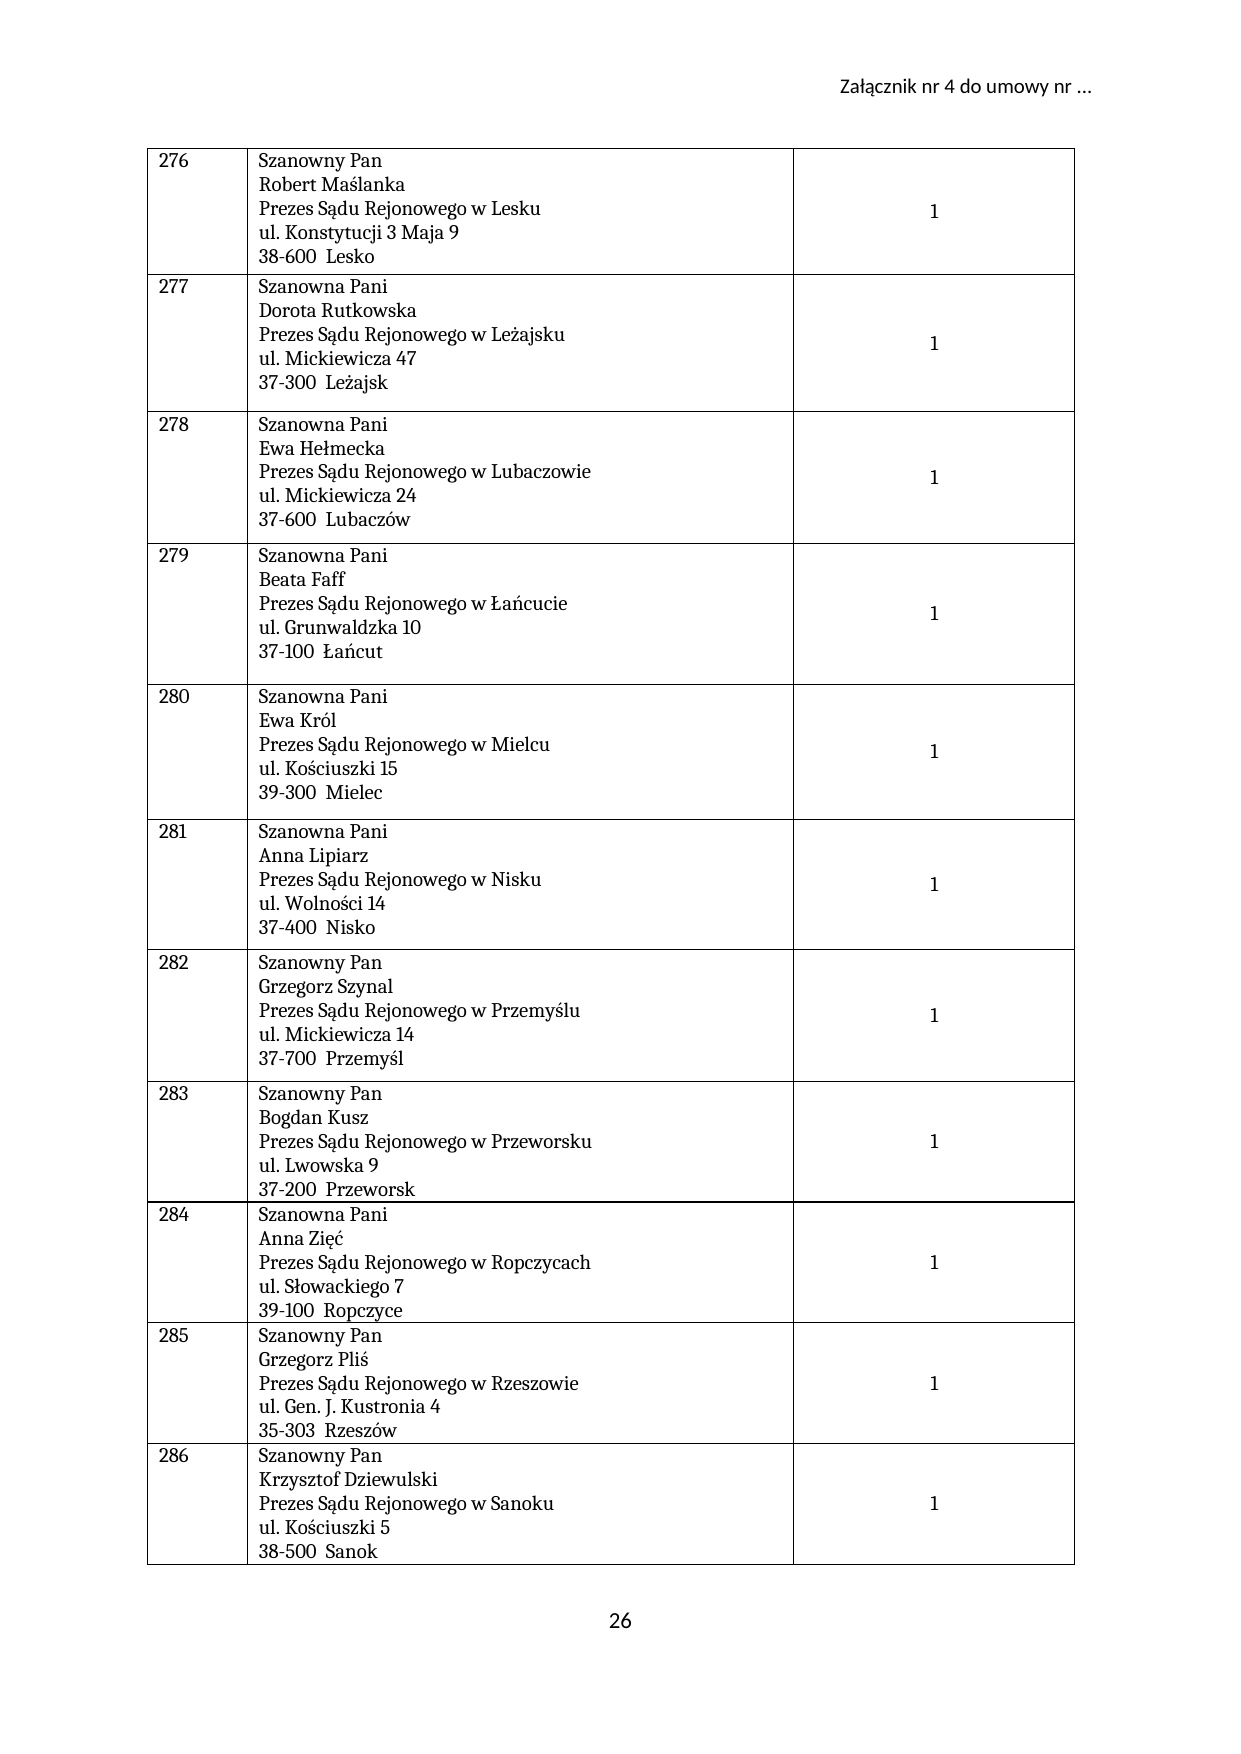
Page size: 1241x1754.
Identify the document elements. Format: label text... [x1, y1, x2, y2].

table_cell 1 [794, 1082, 1074, 1201]
table_cell Szanowna Pani Anna Zięć Prezes Sądu Rejonowego w Ropczycach ul. Słowackiego 7 39-100 Ropczyce [248, 1203, 793, 1322]
table_cell 1 [794, 1203, 1074, 1322]
table_cell 1 [794, 1323, 1074, 1443]
table_cell 1 [794, 685, 1074, 818]
table_cell 276 [148, 149, 247, 274]
table_cell 1 [794, 412, 1074, 543]
table_cell Szanowny Pan Bogdan Kusz Prezes Sądu Rejonowego w Przeworsku ul. Lwowska 9 37-200 Przeworsk [248, 1082, 793, 1201]
table_cell 1 [794, 950, 1074, 1081]
table_cell 1 [794, 544, 1074, 683]
table_cell Szanowna Pani Anna Lipiarz Prezes Sądu Rejonowego w Nisku ul. Wolności 14 37-400 Nisko [248, 820, 793, 949]
table_cell 280 [148, 685, 247, 818]
table_cell 279 [148, 544, 247, 683]
table_cell 277 [148, 275, 247, 411]
table_cell 282 [148, 950, 247, 1081]
table_cell Szanowny Pan Grzegorz Pliś Prezes Sądu Rejonowego w Rzeszowie ul. Gen. J. Kustronia 4 35-303 Rzeszów [248, 1323, 793, 1443]
table_cell 284 [148, 1203, 247, 1322]
table_cell 283 [148, 1082, 247, 1201]
table_cell 281 [148, 820, 247, 949]
table_cell 1 [794, 149, 1074, 274]
table_cell Szanowna Pani Beata Faff Prezes Sądu Rejonowego w Łańcucie ul. Grunwaldzka 10 37-100 Łańcut [248, 544, 793, 683]
table_cell Szanowna Pani Ewa Król Prezes Sądu Rejonowego w Mielcu ul. Kościuszki 15 39-300 Mielec [248, 685, 793, 818]
table_cell Szanowna Pani Dorota Rutkowska Prezes Sądu Rejonowego w Leżajsku ul. Mickiewicza 47 37-300 Leżajsk [248, 275, 793, 411]
table_cell 1 [794, 1444, 1074, 1564]
table_cell 1 [794, 820, 1074, 949]
table_cell 278 [148, 412, 247, 543]
table_cell Szanowny Pan Robert Maślanka Prezes Sądu Rejonowego w Lesku ul. Konstytucji 3 Maja 9 38-600 Lesko [248, 149, 793, 274]
table_cell Szanowny Pan Grzegorz Szynal Prezes Sądu Rejonowego w Przemyślu ul. Mickiewicza 14 37-700 Przemyśl [248, 950, 793, 1081]
table_cell 285 [148, 1323, 247, 1443]
table_cell 1 [794, 275, 1074, 411]
table_cell 286 [148, 1444, 247, 1564]
table_cell Szanowny Pan Krzysztof Dziewulski Prezes Sądu Rejonowego w Sanoku ul. Kościuszki 5 38-500 Sanok [248, 1444, 793, 1564]
table_cell Szanowna Pani Ewa Hełmecka Prezes Sądu Rejonowego w Lubaczowie ul. Mickiewicza 24 37-600 Lubaczów [248, 412, 793, 543]
